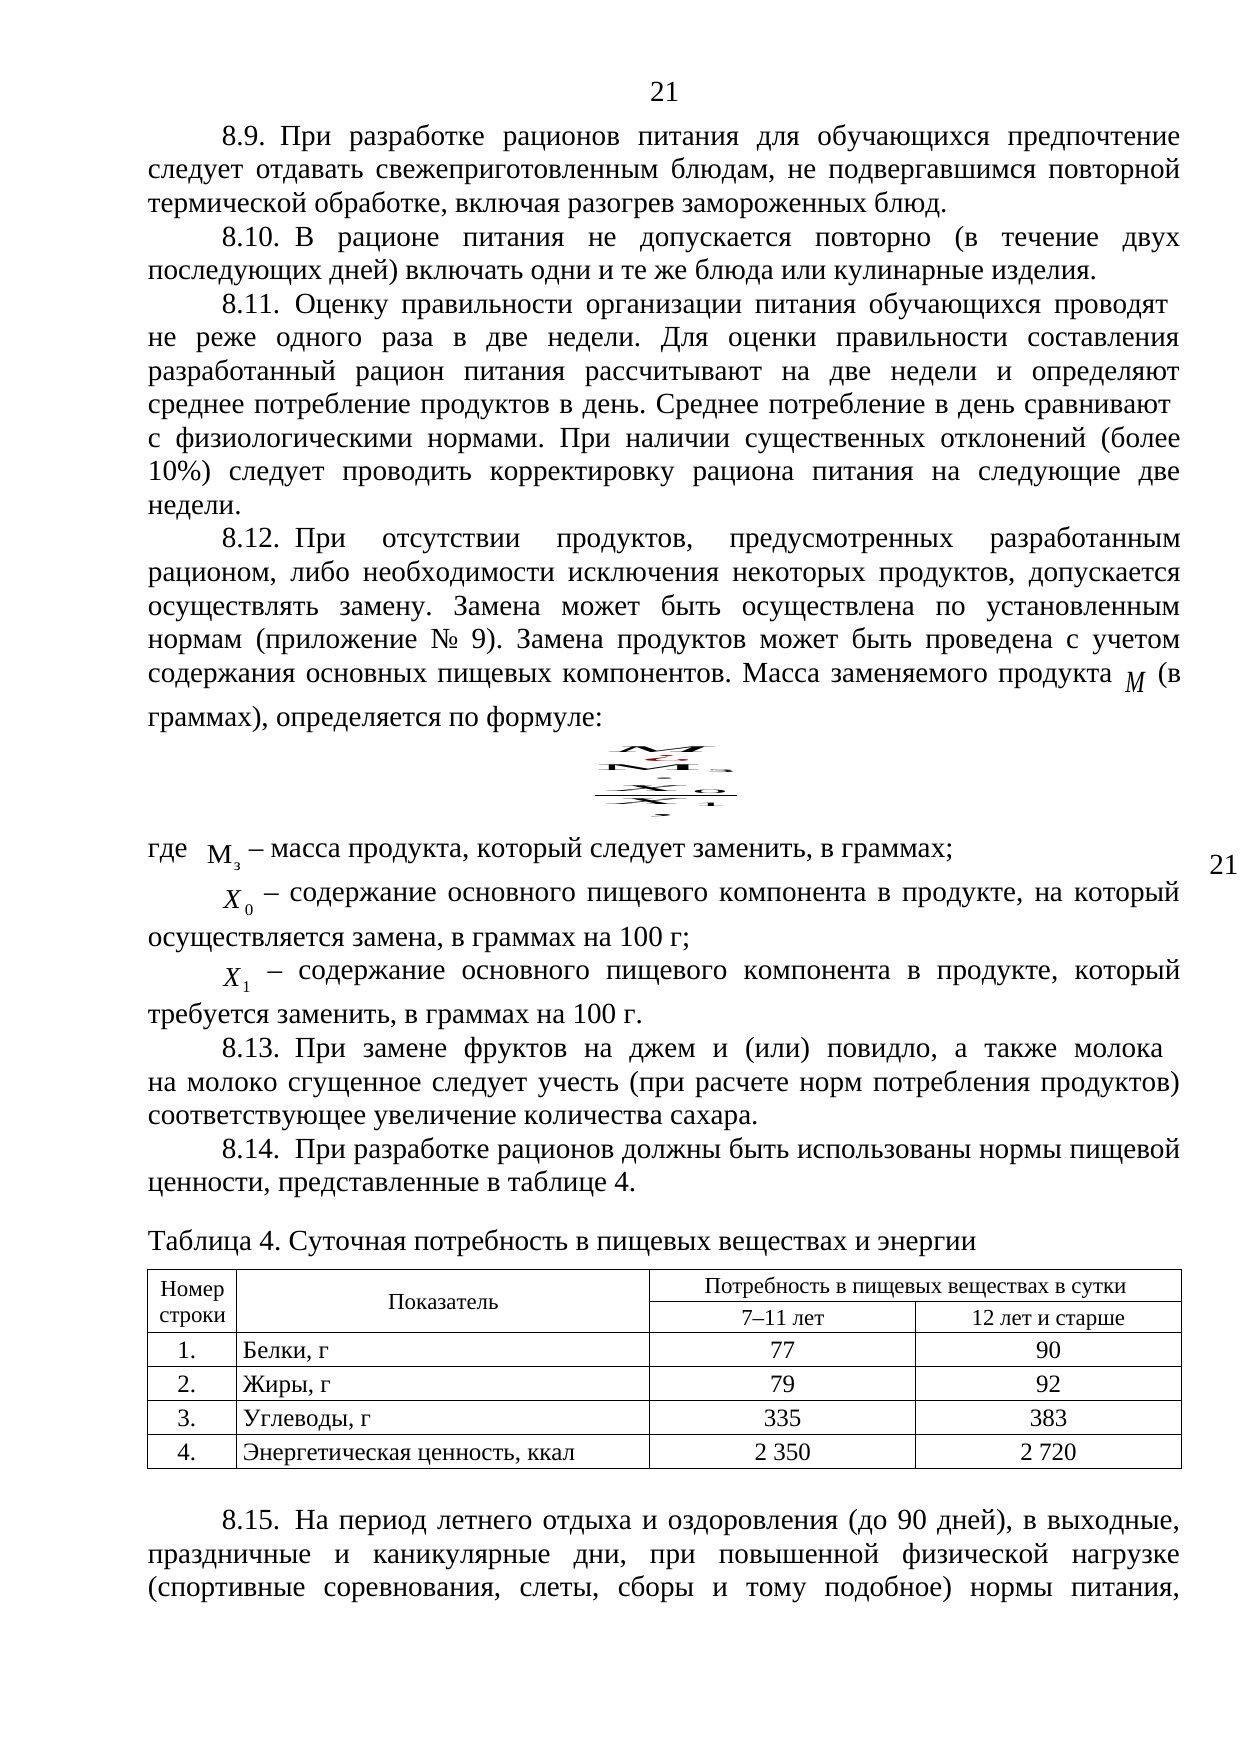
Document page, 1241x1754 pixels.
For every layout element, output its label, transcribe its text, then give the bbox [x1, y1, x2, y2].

text Таблица 4. Суточная потребность в пищевых веществах и энергии [148, 1223, 1181, 1256]
text 8.12. При отсутствии продуктов, предусмотренных разработанным рационом, либо необходимости исключения некоторых продуктов, допускается осуществлять замену. Замена может быть осуществлена по установленным нормам (приложение № 9). Замена продуктов может быть проведена с учетом содержания основных пищевых компонентов. Масса заменяемого продукта (в граммах), определяется по формуле: [148, 521, 1181, 733]
table_cell [148, 1367, 236, 1400]
table_cell 2 720 [916, 1435, 1181, 1468]
table_cell [148, 1401, 236, 1434]
text – содержание основного пищевого компонента в продукте, который требуется заменить, в граммах на 100 г. [148, 952, 1181, 1030]
table_cell [148, 1333, 236, 1366]
text 8.9. При разработке рационов питания для обучающихся предпочтение следует отдавать свежеприготовленным блюдам, не подвергавшимся повторной термической обработке, включая разогрев замороженных блюд. [148, 118, 1181, 219]
table_cell 383 [916, 1401, 1181, 1434]
text 8.13. При замене фруктов на джем и (или) повидло, а также молока на молоко сгущенное следует учесть (при расчете норм потребления продуктов) соответствующее увеличение количества сахара. [148, 1030, 1181, 1131]
text где – масса продукта, который следует заменить, в граммах; [148, 830, 1181, 874]
table_cell 335 [650, 1401, 915, 1434]
text 8.14. При разработке рационов должны быть использованы нормы пищевой ценности, представленные в таблице 4. [148, 1131, 1181, 1198]
table_header Потребность в пищевых веществах в сутки [650, 1270, 1181, 1301]
table_header Номер строки [148, 1270, 236, 1332]
text 8.15. На период летнего отдыха и оздоровления (до 90 дней), в выходные, праздничные и каникулярные дни, при повышенной физической нагрузке (спортивные соревнования, слеты, сборы и тому подобное) нормы питания, [148, 1502, 1181, 1603]
table_cell [148, 1435, 236, 1468]
table_cell 12 лет и старше [916, 1302, 1181, 1332]
text – содержание основного пищевого компонента в продукте, на который осуществляется замена, в граммах на 100 г; [148, 874, 1181, 952]
table_cell Жиры, г [237, 1367, 649, 1400]
table_header Показатель [237, 1270, 649, 1332]
table_cell 90 [916, 1333, 1181, 1366]
table_cell Белки, г [237, 1333, 649, 1366]
table_cell 2 350 [650, 1435, 915, 1468]
table_cell Энергетическая ценность, ккал [237, 1435, 649, 1468]
table_cell Углеводы, г [237, 1401, 649, 1434]
table_cell 79 [650, 1367, 915, 1400]
table_cell 77 [650, 1333, 915, 1366]
text 8.10. В рационе питания не допускается повторно (в течение двух последующих дней) включать одни и те же блюда или кулинарные изделия. [148, 219, 1181, 286]
text 8.11. Оценку правильности организации питания обучающихся проводят не реже одного раза в две недели. Для оценки правильности составления разработанный рацион питания рассчитывают на две недели и определяют среднее потребление продуктов в день. Среднее потребление в день сравнивают с физиологическими нормами. При наличии существенных отклонений (более 10%) следует проводить корректировку рациона питания на следующие две недели. [148, 286, 1181, 521]
table_cell 92 [916, 1367, 1181, 1400]
table_cell 7–11 лет [650, 1302, 915, 1332]
